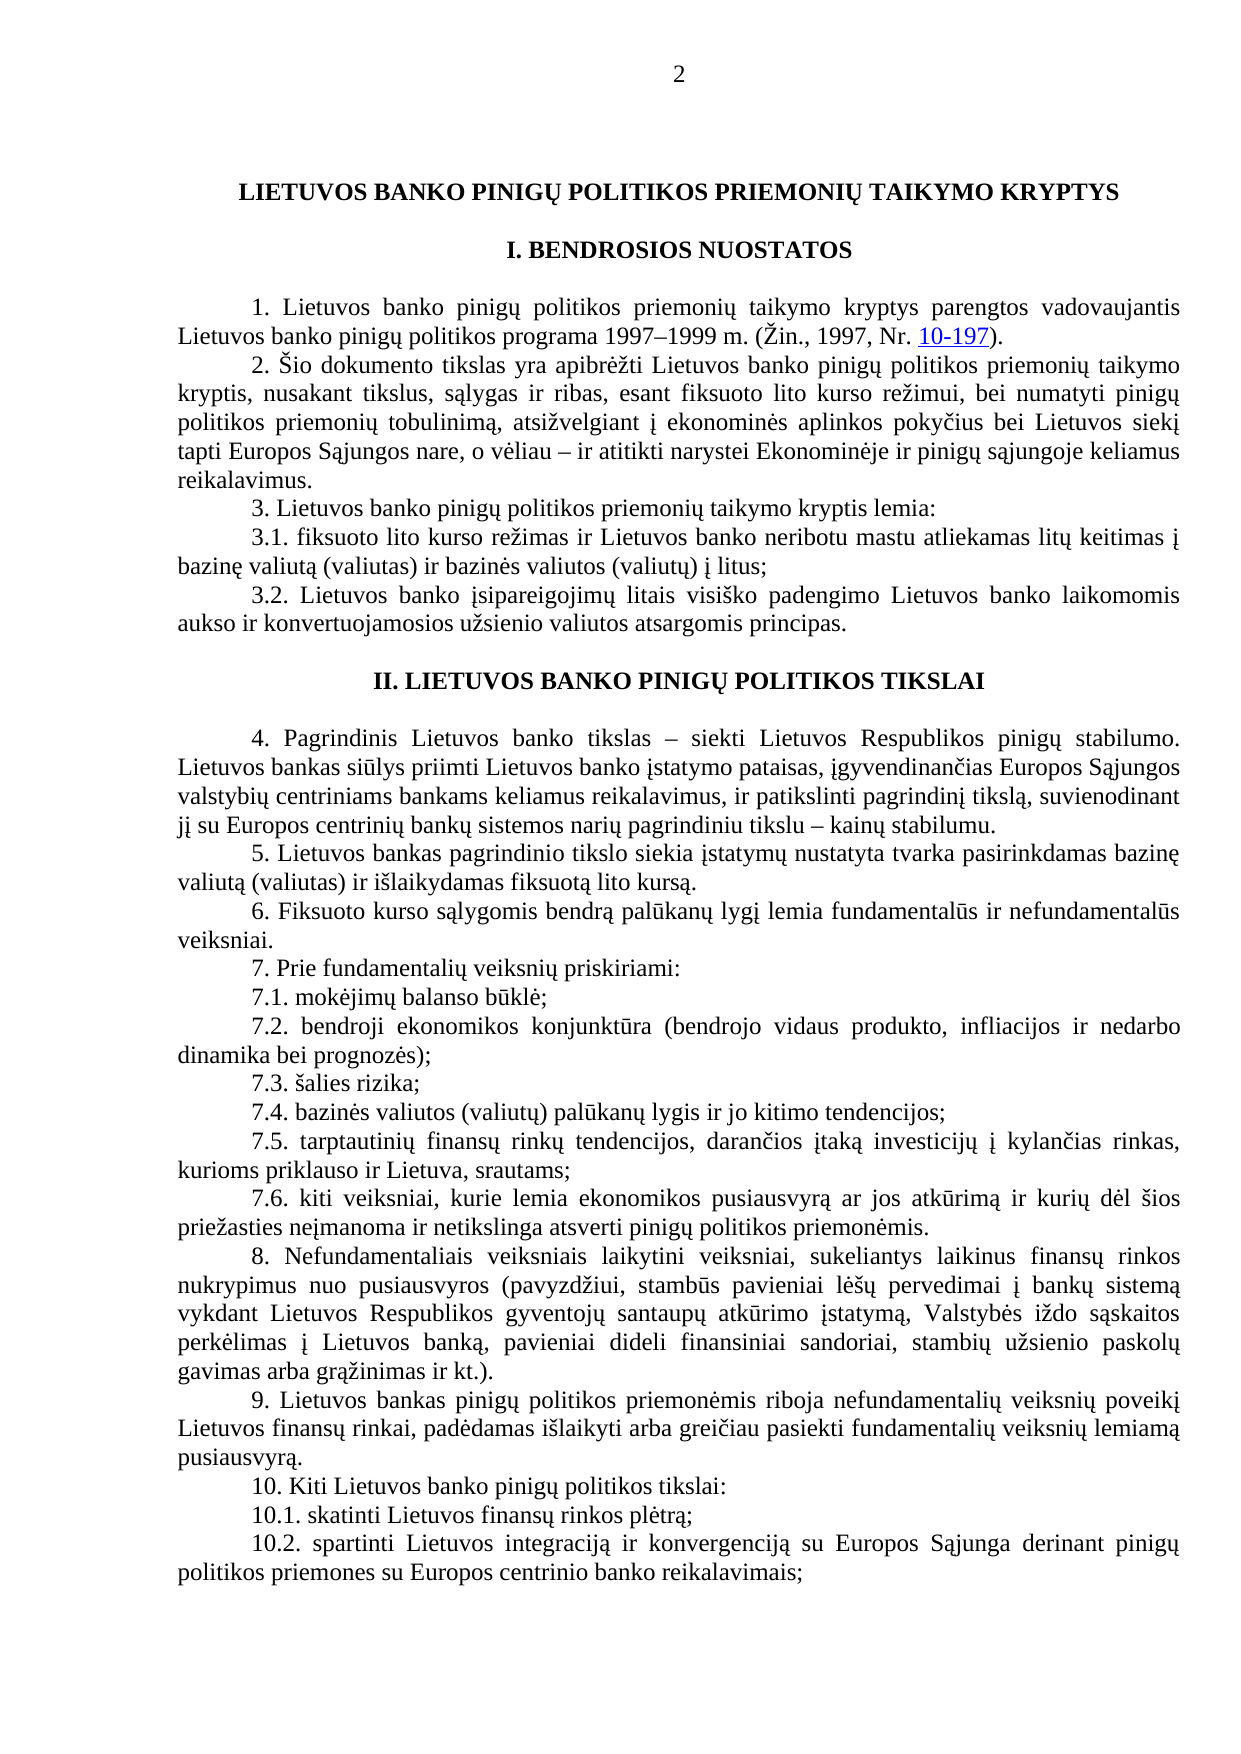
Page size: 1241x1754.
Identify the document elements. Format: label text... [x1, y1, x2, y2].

text 3.2. Lietuvos banko įsipareigojimų litais visiško padengimo Lietuvos banko laikomomis aukso ir konvertuojamosios užsienio valiutos atsargomis principas. [177, 580, 1181, 637]
text 3.1. fiksuoto lito kurso režimas ir Lietuvos banko neribotu mastu atliekamas litų keitimas į bazinę valiutą (valiutas) ir bazinės valiutos (valiutų) į litus; [177, 522, 1181, 580]
text LIETUVOS BANKO PINIGŲ POLITIKOS PRIEMONIŲ TAIKYMO KRYPTYS [177, 177, 1181, 206]
text 7. Prie fundamentalių veiksnių priskiriami: [177, 953, 1181, 982]
text I. BENDROSIOS NUOSTATOS [177, 235, 1181, 263]
text 1. Lietuvos banko pinigų politikos priemonių taikymo kryptys parengtos vadovaujantis Lietuvos banko pinigų politikos programa 1997–1999 m. (Žin., 1997, Nr. 10-197). [177, 292, 1181, 350]
text II. LIETUVOS BANKO PINIGŲ POLITIKOS TIKSLAI [177, 666, 1181, 695]
text 7.5. tarptautinių finansų rinkų tendencijos, darančios įtaką investicijų į kylančias rinkas, kurioms priklauso ir Lietuva, srautams; [177, 1126, 1181, 1183]
text 8. Nefundamentaliais veiksniais laikytini veiksniai, sukeliantys laikinus finansų rinkos nukrypimus nuo pusiausvyros (pavyzdžiui, stambūs pavieniai lėšų pervedimai į bankų sistemą vykdant Lietuvos Respublikos gyventojų santaupų atkūrimo įstatymą, Valstybės iždo sąskaitos perkėlimas į Lietuvos banką, pavieniai dideli finansiniai sandoriai, stambių užsienio paskolų gavimas arba grąžinimas ir kt.). [177, 1241, 1181, 1385]
text 6. Fiksuoto kurso sąlygomis bendrą palūkanų lygį lemia fundamentalūs ir nefundamentalūs veiksniai. [177, 896, 1181, 953]
text 7.3. šalies rizika; [177, 1068, 1181, 1097]
text 3. Lietuvos banko pinigų politikos priemonių taikymo kryptis lemia: [177, 493, 1181, 522]
text 5. Lietuvos bankas pagrindinio tikslo siekia įstatymų nustatyta tvarka pasirinkdamas bazinę valiutą (valiutas) ir išlaikydamas fiksuotą lito kursą. [177, 838, 1181, 896]
text 9. Lietuvos bankas pinigų politikos priemonėmis riboja nefundamentalių veiksnių poveikį Lietuvos finansų rinkai, padėdamas išlaikyti arba greičiau pasiekti fundamentalių veiksnių lemiamą pusiausvyrą. [177, 1385, 1181, 1471]
text 7.1. mokėjimų balanso būklė; [177, 982, 1181, 1011]
text 10. Kiti Lietuvos banko pinigų politikos tikslai: [177, 1471, 1181, 1500]
text 7.2. bendroji ekonomikos konjunktūra (bendrojo vidaus produkto, infliacijos ir nedarbo dinamika bei prognozės); [177, 1011, 1181, 1068]
text 4. Pagrindinis Lietuvos banko tikslas – siekti Lietuvos Respublikos pinigų stabilumo. Lietuvos bankas siūlys priimti Lietuvos banko įstatymo pataisas, įgyvendinančias Europos Sąjungos valstybių centriniams bankams keliamus reikalavimus, ir patikslinti pagrindinį tikslą, suvienodinant jį su Europos centrinių bankų sistemos narių pagrindiniu tikslu – kainų stabilumu. [177, 723, 1181, 838]
text 2. Šio dokumento tikslas yra apibrėžti Lietuvos banko pinigų politikos priemonių taikymo kryptis, nusakant tikslus, sąlygas ir ribas, esant fiksuoto lito kurso režimui, bei numatyti pinigų politikos priemonių tobulinimą, atsižvelgiant į ekonominės aplinkos pokyčius bei Lietuvos siekį tapti Europos Sąjungos nare, o vėliau – ir atitikti narystei Ekonominėje ir pinigų sąjungoje keliamus reikalavimus. [177, 350, 1181, 493]
text 7.4. bazinės valiutos (valiutų) palūkanų lygis ir jo kitimo tendencijos; [177, 1097, 1181, 1126]
text 10.1. skatinti Lietuvos finansų rinkos plėtrą; [177, 1500, 1181, 1528]
text 10.2. spartinti Lietuvos integraciją ir konvergenciją su Europos Sąjunga derinant pinigų politikos priemones su Europos centrinio banko reikalavimais; [177, 1528, 1181, 1586]
text 7.6. kiti veiksniai, kurie lemia ekonomikos pusiausvyrą ar jos atkūrimą ir kurių dėl šios priežasties neįmanoma ir netikslinga atsverti pinigų politikos priemonėmis. [177, 1183, 1181, 1241]
